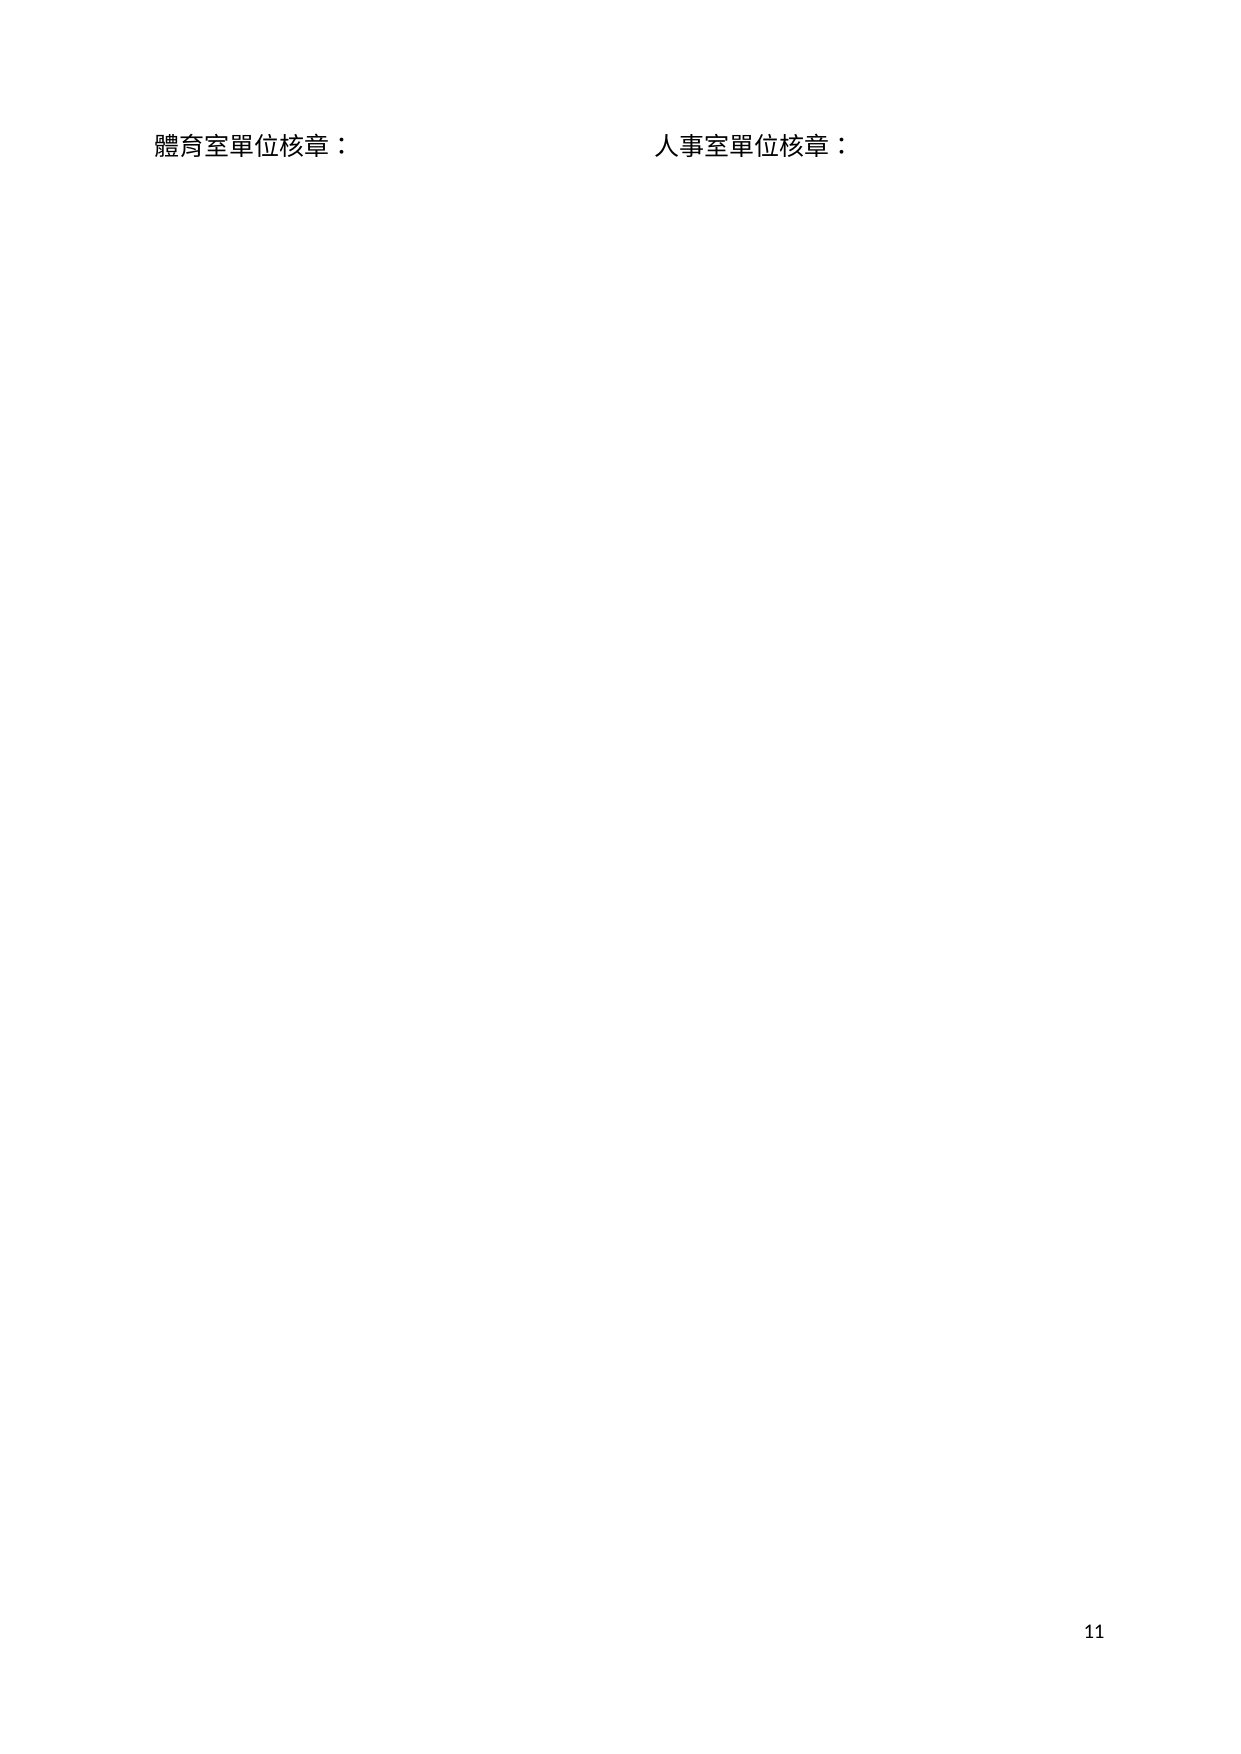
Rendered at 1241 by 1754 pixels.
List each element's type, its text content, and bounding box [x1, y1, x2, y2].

text 體育室單位核章： 人事室單位核章： [136, 103, 1104, 166]
